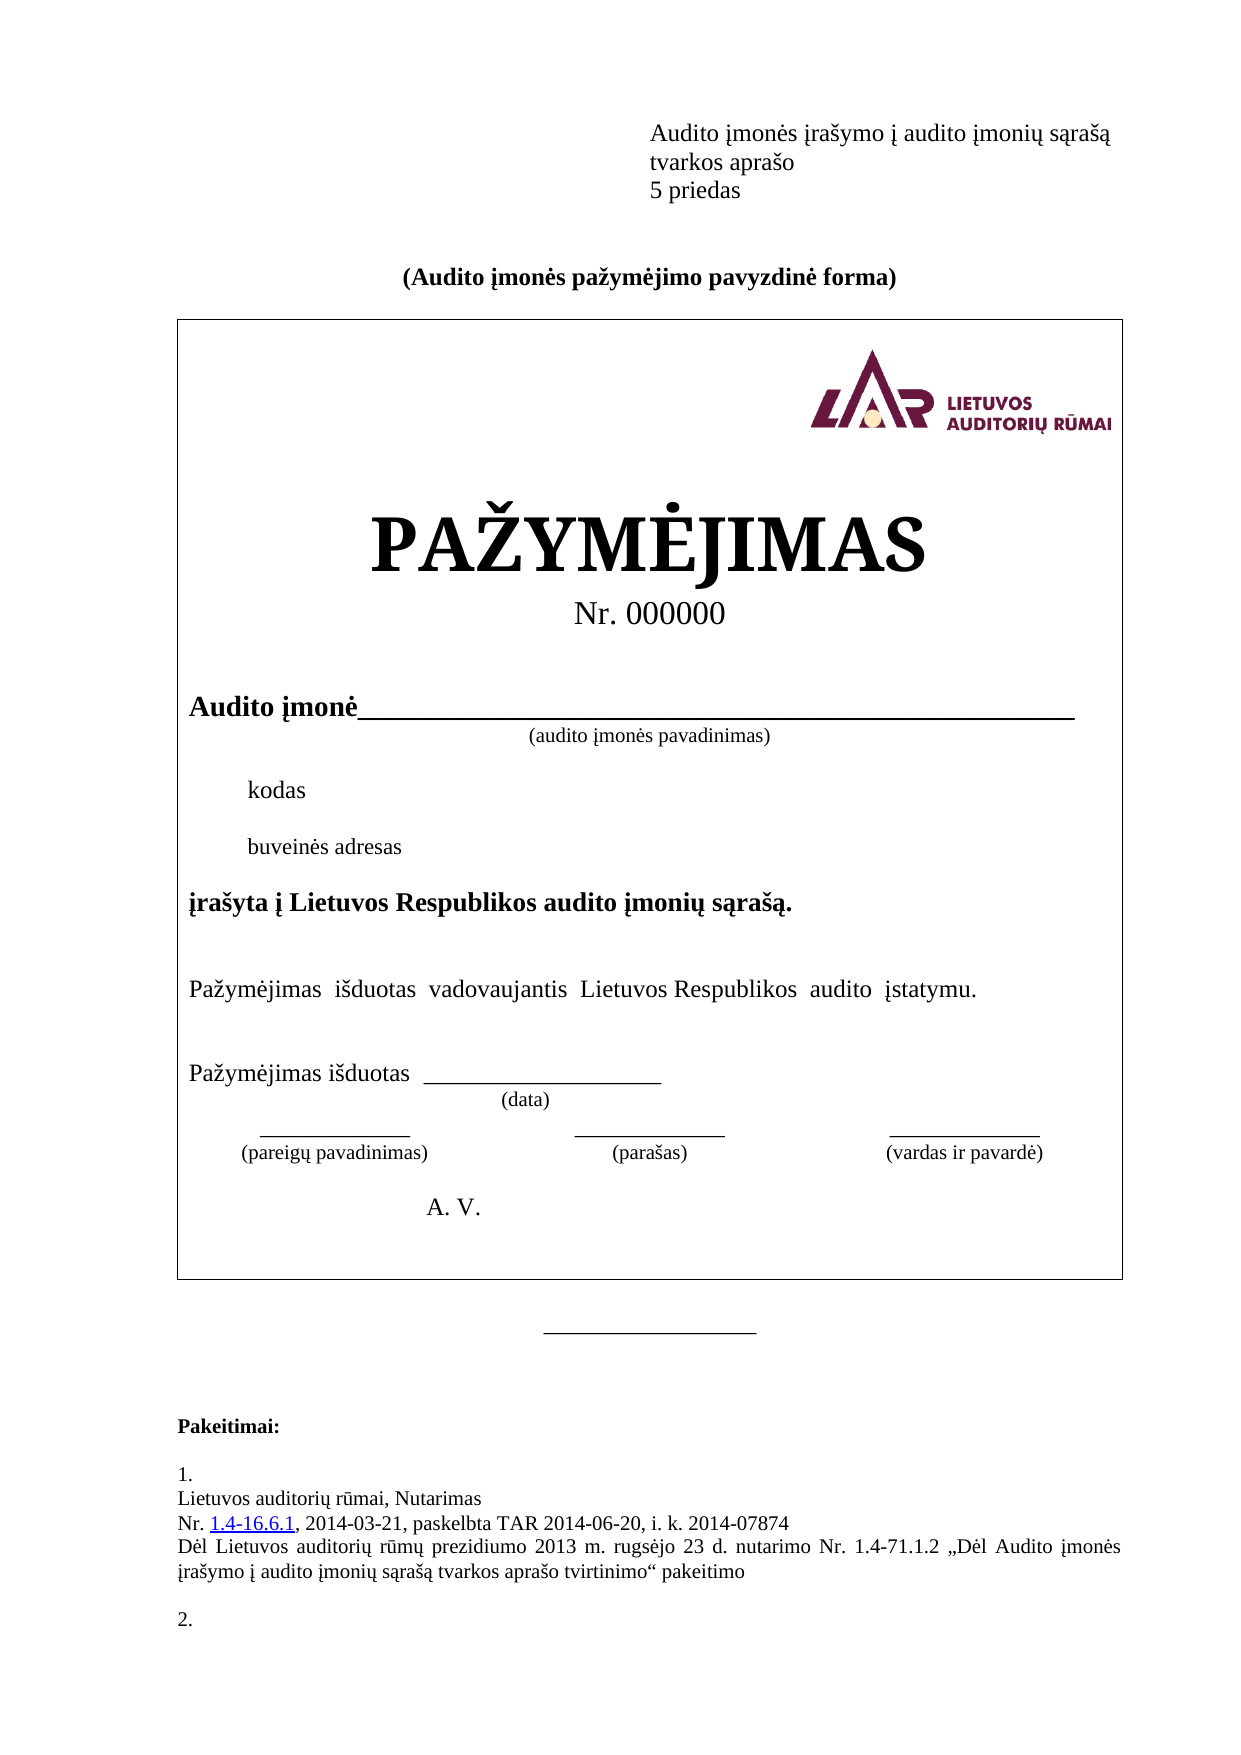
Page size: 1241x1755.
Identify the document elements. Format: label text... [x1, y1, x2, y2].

text Nr. 1.4-16.6.1, 2014-03-21, paskelbta TAR 2014-06-20, i. k. 2014-07874 [177, 1510, 1122, 1534]
text Lietuvos auditorių rūmai, Nutarimas [177, 1486, 1122, 1510]
text 1. [177, 1462, 1122, 1486]
table_header LAR (Lietuvos Auditorių Rūmai) (logotipas) PAŽYMĖJIMAS Nr. 000000 Audito įmonė (audito įmonės pavadinimas) kodas buveinės adresas įrašyta į Lietuvos Respublikos audito įmonių sąrašą. Pažymėjimas išduotas vadovaujantis Lietuvos Respublikos audito įstatymu. Pažymėjimas išduotas ___________________ (data) [178, 320, 1122, 1111]
table_cell ____________ (vardas ir pavardė) [807, 1111, 1122, 1279]
text Audito įmonės įrašymo į audito įmonių sąrašą [649, 118, 1122, 147]
text (Audito įmonės pažymėjimo pavyzdinė forma) [177, 262, 1122, 291]
text Pakeitimai: [177, 1414, 1122, 1438]
text tvarkos aprašo [649, 147, 1122, 176]
text Dėl Lietuvos auditorių rūmų prezidiumo 2013 m. rugsėjo 23 d. nutarimo Nr. 1.4-71.1.2 „Dėl Audito įmonės įrašymo į audito įmonių sąrašą tvarkos aprašo tvirtinimo“ pakeitimo [177, 1534, 1122, 1583]
table_cell ____________ (pareigų pavadinimas) A. V. [178, 1111, 492, 1279]
text 2. [177, 1607, 1122, 1631]
text _________________ [177, 1308, 1122, 1337]
text 5 priedas [649, 176, 1122, 204]
table_cell ____________ (parašas) [492, 1111, 807, 1279]
